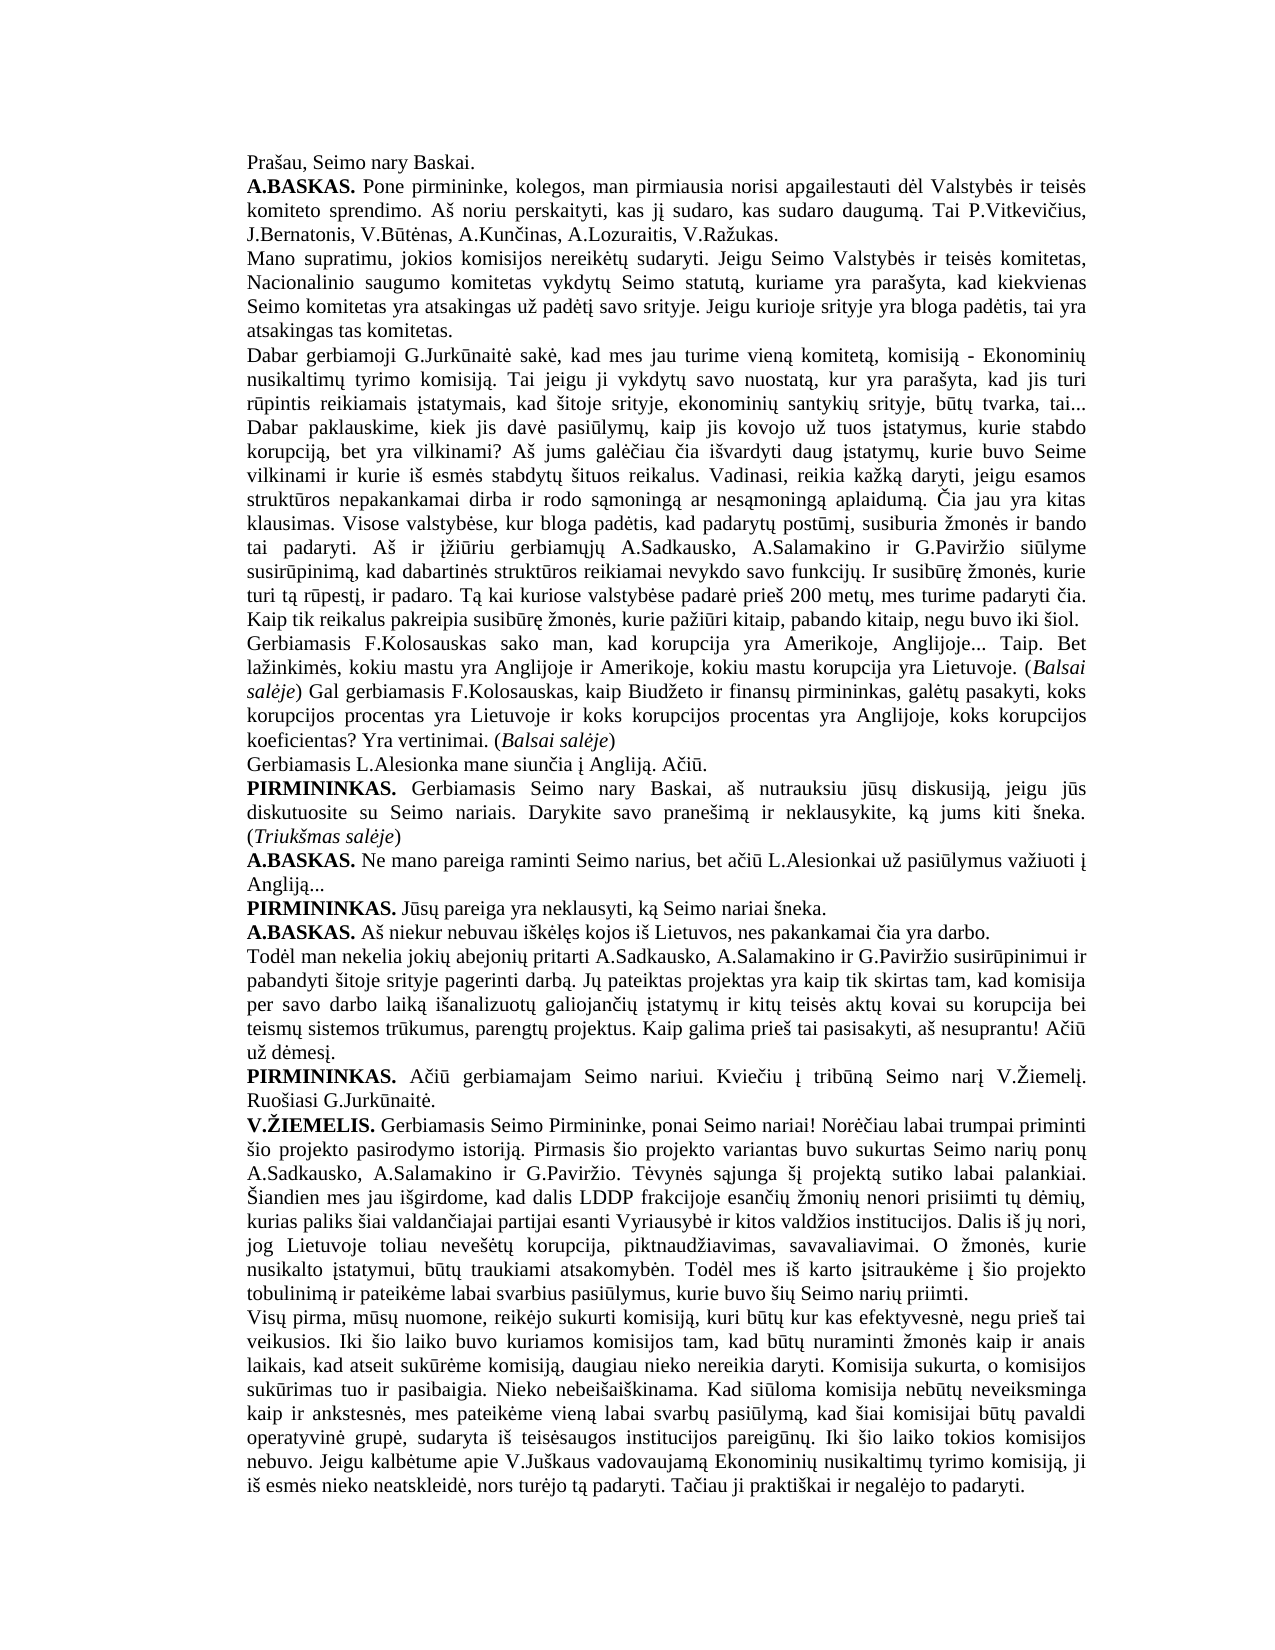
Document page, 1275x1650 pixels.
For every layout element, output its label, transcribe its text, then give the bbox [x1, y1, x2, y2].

text A.BASKAS. Ne mano pareiga raminti Seimo narius, bet ačiū L.Alesionkai už pasiūlymus važiuoti į Angliją... [247, 848, 1087, 896]
text Mano supratimu, jokios komisijos nereikėtų sudaryti. Jeigu Seimo Valstybės ir teisės komitetas, Nacionalinio saugumo komitetas vykdytų Seimo statutą, kuriame yra parašyta, kad kiekvienas Seimo komitetas yra atsakingas už padėtį savo srityje. Jeigu kurioje srityje yra bloga padėtis, tai yra atsakingas tas komitetas. [247, 246, 1087, 342]
text Visų pirma, mūsų nuomone, reikėjo sukurti komisiją, kuri būtų kur kas efektyvesnė, negu prieš tai veikusios. Iki šio laiko buvo kuriamos komisijos tam, kad būtų nuraminti žmonės kaip ir anais laikais, kad atseit sukūrėme komisiją, daugiau nieko nereikia daryti. Komisija sukurta, o komisijos sukūrimas tuo ir pasibaigia. Nieko nebeišaiškinama. Kad siūloma komisija nebūtų neveiksminga kaip ir ankstesnės, mes pateikėme vieną labai svarbų pasiūlymą, kad šiai komisijai būtų pavaldi operatyvinė grupė, sudaryta iš teisėsaugos institucijos pareigūnų. Iki šio laiko tokios komisijos nebuvo. Jeigu kalbėtume apie V.Juškaus vadovaujamą Ekonominių nusikaltimų tyrimo komisiją, ji iš esmės nieko neatskleidė, nors turėjo tą padaryti. Tačiau ji praktiškai ir negalėjo to padaryti. [247, 1305, 1087, 1497]
text Prašau, Seimo nary Baskai. [247, 150, 1087, 174]
text Dabar gerbiamoji G.Jurkūnaitė sakė, kad mes jau turime vieną komitetą, komisiją - Ekonominių nusikaltimų tyrimo komisiją. Tai jeigu ji vykdytų savo nuostatą, kur yra parašyta, kad jis turi rūpintis reikiamais įstatymais, kad šitoje srityje, ekonominių santykių srityje, būtų tvarka, tai... Dabar paklauskime, kiek jis davė pasiūlymų, kaip jis kovojo už tuos įstatymus, kurie stabdo korupciją, bet yra vilkinami? Aš jums galėčiau čia išvardyti daug įstatymų, kurie buvo Seime vilkinami ir kurie iš esmės stabdytų šituos reikalus. Vadinasi, reikia kažką daryti, jeigu esamos struktūros nepakankamai dirba ir rodo sąmoningą ar nesąmoningą aplaidumą. Čia jau yra kitas klausimas. Visose valstybėse, kur bloga padėtis, kad padarytų postūmį, susiburia žmonės ir bando tai padaryti. Aš ir įžiūriu gerbiamųjų A.Sadkausko, A.Salamakino ir G.Paviržio siūlyme susirūpinimą, kad dabartinės struktūros reikiamai nevykdo savo funkcijų. Ir susibūrę žmonės, kurie turi tą rūpestį, ir padaro. Tą kai kuriose valstybėse padarė prieš 200 metų, mes turime padaryti čia. Kaip tik reikalus pakreipia susibūrę žmonės, kurie pažiūri kitaip, pabando kitaip, negu buvo iki šiol. [247, 342, 1087, 631]
text V.ŽIEMELIS. Gerbiamasis Seimo Pirmininke, ponai Seimo nariai! Norėčiau labai trumpai priminti šio projekto pasirodymo istoriją. Pirmasis šio projekto variantas buvo sukurtas Seimo narių ponų A.Sadkausko, A.Salamakino ir G.Paviržio. Tėvynės sąjunga šį projektą sutiko labai palankiai. Šiandien mes jau išgirdome, kad dalis LDDP frakcijoje esančių žmonių nenori prisiimti tų dėmių, kurias paliks šiai valdančiajai partijai esanti Vyriausybė ir kitos valdžios institucijos. Dalis iš jų nori, jog Lietuvoje toliau nevešėtų korupcija, piktnaudžiavimas, savavaliavimai. O žmonės, kurie nusikalto įstatymui, būtų traukiami atsakomybėn. Todėl mes iš karto įsitraukėme į šio projekto tobulinimą ir pateikėme labai svarbius pasiūlymus, kurie buvo šių Seimo narių priimti. [247, 1112, 1087, 1305]
text PIRMININKAS. Ačiū gerbiamajam Seimo nariui. Kviečiu į tribūną Seimo narį V.Žiemelį. Ruošiasi G.Jurkūnaitė. [247, 1064, 1087, 1112]
text Gerbiamasis F.Kolosauskas sako man, kad korupcija yra Amerikoje, Anglijoje... Taip. Bet lažinkimės, kokiu mastu yra Anglijoje ir Amerikoje, kokiu mastu korupcija yra Lietuvoje. (Balsai salėje) Gal gerbiamasis F.Kolosauskas, kaip Biudžeto ir finansų pirmininkas, galėtų pasakyti, koks korupcijos procentas yra Lietuvoje ir koks korupcijos procentas yra Anglijoje, koks korupcijos koeficientas? Yra vertinimai. (Balsai salėje) [247, 631, 1087, 752]
text PIRMININKAS. Gerbiamasis Seimo nary Baskai, aš nutrauksiu jūsų diskusiją, jeigu jūs diskutuosite su Seimo nariais. Darykite savo pranešimą ir neklausykite, ką jums kiti šneka. (Triukšmas salėje) [247, 776, 1087, 848]
text Todėl man nekelia jokių abejonių pritarti A.Sadkausko, A.Salamakino ir G.Paviržio susirūpinimui ir pabandyti šitoje srityje pagerinti darbą. Jų pateiktas projektas yra kaip tik skirtas tam, kad komisija per savo darbo laiką išanalizuotų galiojančių įstatymų ir kitų teisės aktų kovai su korupcija bei teismų sistemos trūkumus, parengtų projektus. Kaip galima prieš tai pasisakyti, aš nesuprantu! Ačiū už dėmesį. [247, 944, 1087, 1064]
text A.BASKAS. Aš niekur nebuvau iškėlęs kojos iš Lietuvos, nes pakankamai čia yra darbo. [247, 920, 1087, 944]
text Gerbiamasis L.Alesionka mane siunčia į Angliją. Ačiū. [247, 752, 1087, 776]
text A.BASKAS. Pone pirmininke, kolegos, man pirmiausia norisi apgailestauti dėl Valstybės ir teisės komiteto sprendimo. Aš noriu perskaityti, kas jį sudaro, kas sudaro daugumą. Tai P.Vitkevičius, J.Bernatonis, V.Būtėnas, A.Kunčinas, A.Lozuraitis, V.Ražukas. [247, 174, 1087, 246]
text PIRMININKAS. Jūsų pareiga yra neklausyti, ką Seimo nariai šneka. [247, 896, 1087, 920]
